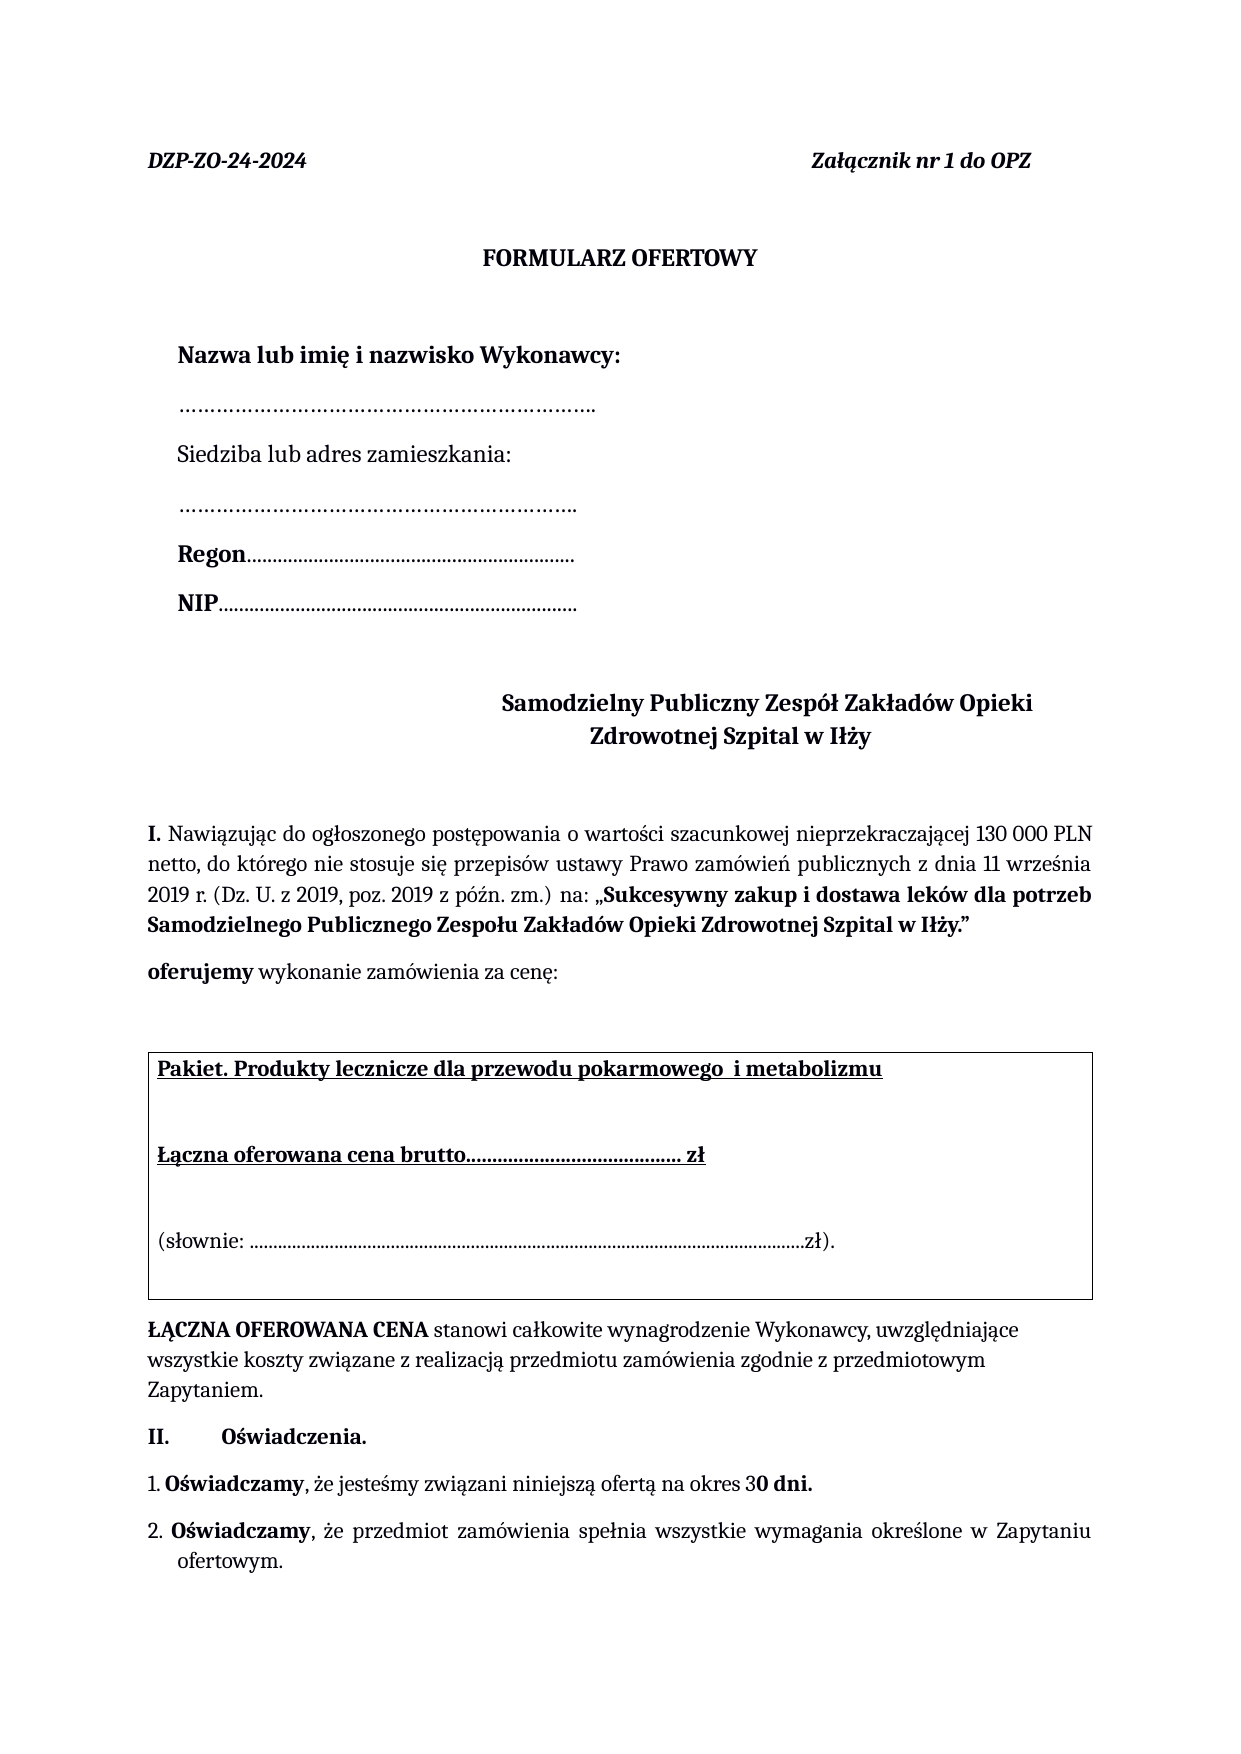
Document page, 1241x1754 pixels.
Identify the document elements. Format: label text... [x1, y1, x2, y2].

text Łączna oferowana cena brutto......................................... zł [149, 1138, 1092, 1168]
text Nazwa lub imię i nazwisko Wykonawcy: [177, 341, 1093, 369]
text NIP...................................................................... [177, 589, 1093, 618]
text Pakiet. Produkty lecznicze dla przewodu pokarmowego i metabolizmu [149, 1053, 1092, 1082]
text FORMULARZ OFERTOWY [148, 244, 1093, 273]
text (słownie: ......................................................................................................................zł). [149, 1224, 1092, 1254]
text ŁĄCZNA OFEROWANA CENA stanowi całkowite wynagrodzenie Wykonawcy, uwzględniające wszystkie koszty związane z realizacją przedmiotu zamówienia zgodnie z przedmiotowym Zapytaniem. [148, 1317, 1093, 1403]
text 1. Oświadczamy, że jesteśmy związani niniejszą ofertą na okres 30 dni. [148, 1471, 1093, 1497]
text oferujemy wykonanie zamówienia za cenę: [148, 958, 1093, 985]
text I. Nawiązując do ogłoszonego postępowania o wartości szacunkowej nieprzekraczającej 130 000 PLN netto, do którego nie stosuje się przepisów ustawy Prawo zamówień publicznych z dnia 11 września 2019 r. (Dz. U. z 2019, poz. 2019 z późn. zm.) na: „Sukcesywny zakup i dostawa leków dla potrzeb Samodzielnego Publicznego Zespołu Zakładów Opieki Zdrowotnej Szpital w Iłży.” [148, 821, 1093, 938]
text …………………………………………………………. [177, 390, 1093, 419]
text 2. Oświadczamy, że przedmiot zamówienia spełnia wszystkie wymagania określone w Zapytaniu ofertowym. [148, 1518, 1093, 1574]
text II. Oświadczenia. [148, 1424, 1093, 1450]
text Samodzielny Publiczny Zespół Zakładów Opieki Zdrowotnej Szpital w Iłży [369, 688, 1093, 750]
text ………………………………………………………. [177, 490, 1093, 518]
text DZP-ZO-24-2024 Załącznik nr 1 do OPZ [148, 148, 1093, 174]
text Regon................................................................ [177, 539, 1093, 568]
text Siedziba lub adres zamieszkania: [177, 440, 1093, 469]
